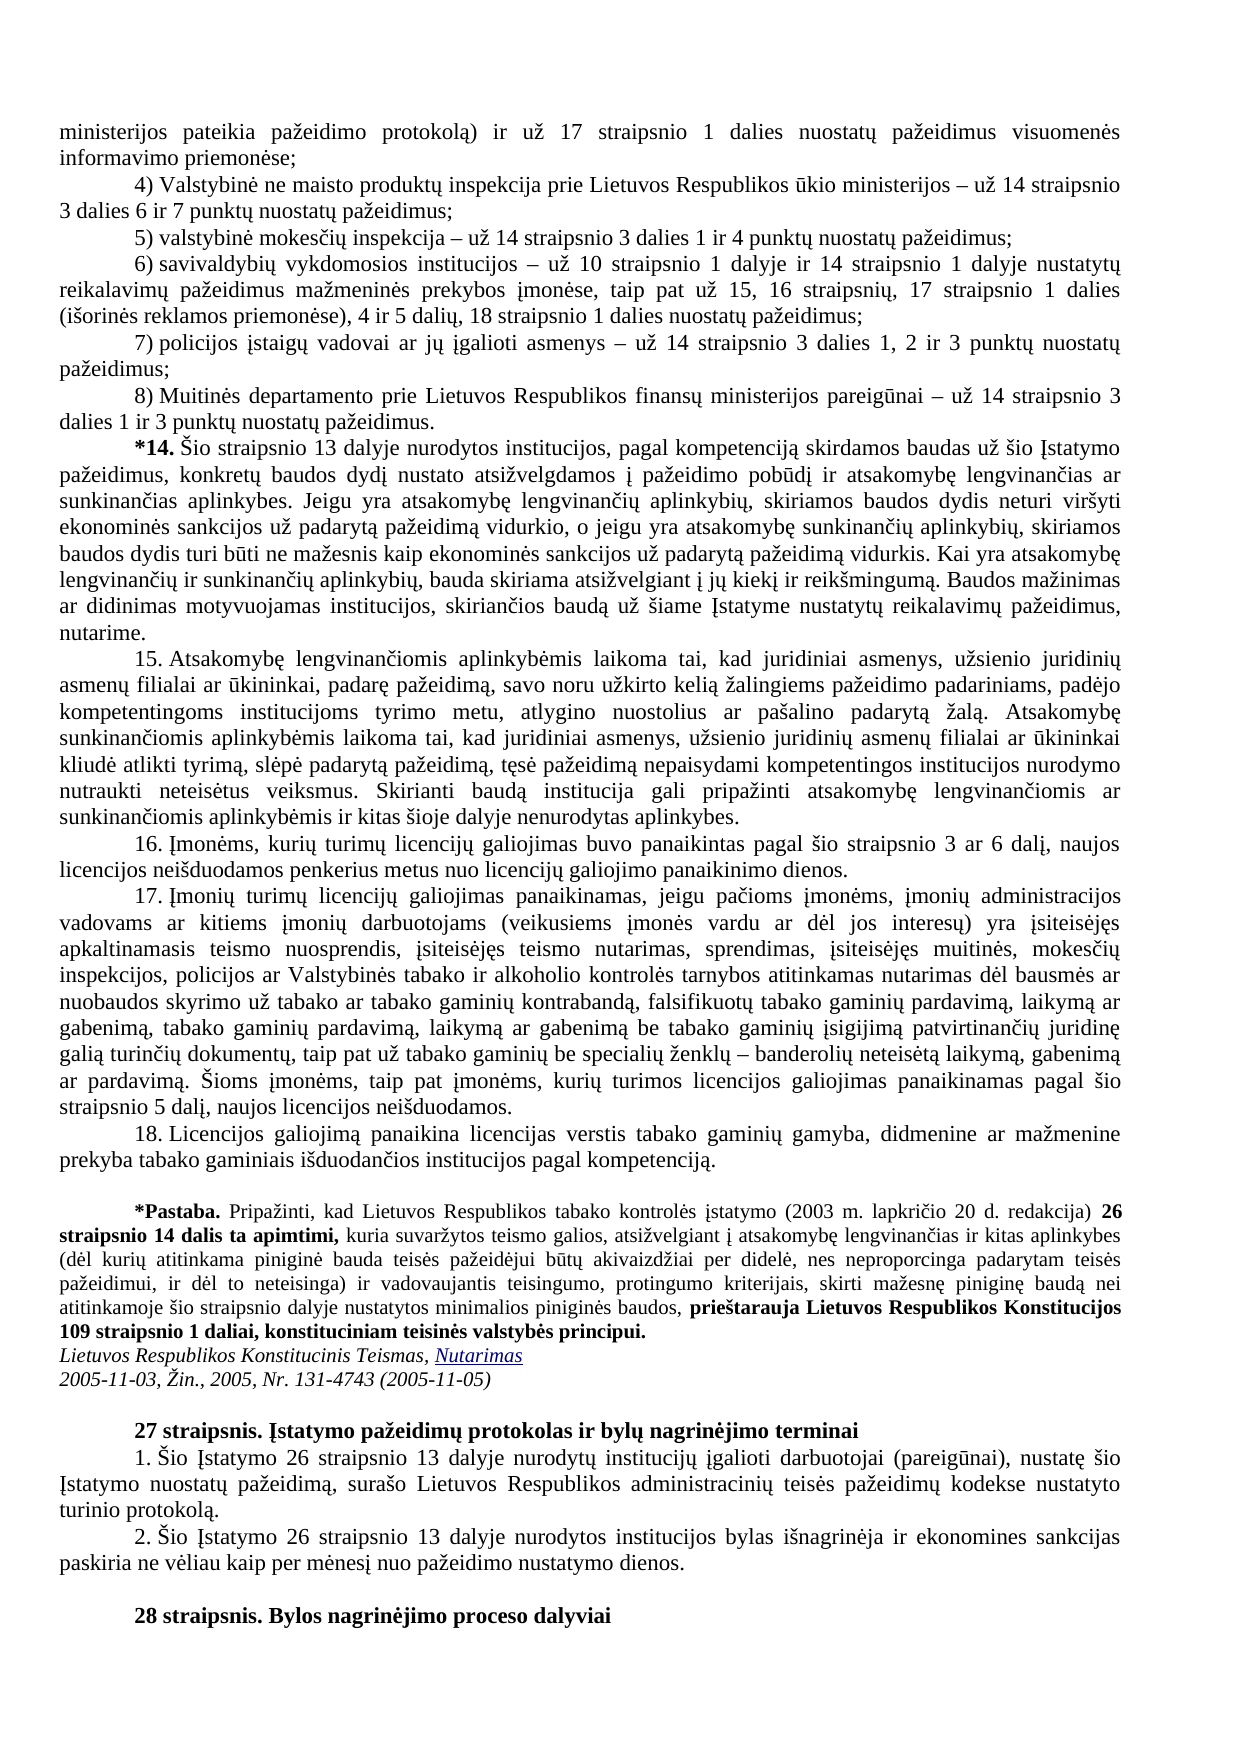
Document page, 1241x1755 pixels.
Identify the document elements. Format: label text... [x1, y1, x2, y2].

text *14. Šio straipsnio 13 dalyje nurodytos institucijos, pagal kompetenciją skirdamos baudas už šio Įstatymo pažeidimus, konkretų baudos dydį nustato atsižvelgdamos į pažeidimo pobūdį ir atsakomybę lengvinančias ar sunkinančias aplinkybes. Jeigu yra atsakomybę lengvinančių aplinkybių, skiriamos baudos dydis neturi viršyti ekonominės sankcijos už padarytą pažeidimą vidurkio, o jeigu yra atsakomybę sunkinančių aplinkybių, skiriamos baudos dydis turi būti ne mažesnis kaip ekonominės sankcijos už padarytą pažeidimą vidurkis. Kai yra atsakomybę lengvinančių ir sunkinančių aplinkybių, bauda skiriama atsižvelgiant į jų kiekį ir reikšmingumą. Baudos mažinimas ar didinimas motyvuojamas institucijos, skiriančios baudą už šiame Įstatyme nustatytų reikalavimų pažeidimus, nutarime. [59, 434, 1122, 645]
text 8) Muitinės departamento prie Lietuvos Respublikos finansų ministerijos pareigūnai – už 14 straipsnio 3 dalies 1 ir 3 punktų nuostatų pažeidimus. [59, 382, 1122, 434]
text 17. Įmonių turimų licencijų galiojimas panaikinamas, jeigu pačioms įmonėms, įmonių administracijos vadovams ar kitiems įmonių darbuotojams (veikusiems įmonės vardu ar dėl jos interesų) yra įsiteisėjęs apkaltinamasis teismo nuosprendis, įsiteisėjęs teismo nutarimas, sprendimas, įsiteisėjęs muitinės, mokesčių inspekcijos, policijos ar Valstybinės tabako ir alkoholio kontrolės tarnybos atitinkamas nutarimas dėl bausmės ar nuobaudos skyrimo už tabako ar tabako gaminių kontrabandą, falsifikuotų tabako gaminių pardavimą, laikymą ar gabenimą, tabako gaminių pardavimą, laikymą ar gabenimą be tabako gaminių įsigijimą patvirtinančių juridinę galią turinčių dokumentų, taip pat už tabako gaminių be specialių ženklų – banderolių neteisėtą laikymą, gabenimą ar pardavimą. Šioms įmonėms, taip pat įmonėms, kurių turimos licencijos galiojimas panaikinamas pagal šio straipsnio 5 dalį, naujos licencijos neišduodamos. [59, 882, 1122, 1119]
text *Pastaba. Pripažinti, kad Lietuvos Respublikos tabako kontrolės įstatymo (2003 m. lapkričio 20 d. redakcija) 26 straipsnio 14 dalis ta apimtimi, kuria suvaržytos teismo galios, atsižvelgiant į atsakomybę lengvinančias ir kitas aplinkybes (dėl kurių atitinkama piniginė bauda teisės pažeidėjui būtų akivaizdžiai per didelė, nes neproporcinga padarytam teisės pažeidimui, ir dėl to neteisinga) ir vadovaujantis teisingumo, protingumo kriterijais, skirti mažesnę piniginę baudą nei atitinkamoje šio straipsnio dalyje nustatytos minimalios piniginės baudos, prieštarauja Lietuvos Respublikos Konstitucijos 109 straipsnio 1 daliai, konstituciniam teisinės valstybės principui. [59, 1199, 1122, 1343]
text 1. Šio Įstatymo 26 straipsnio 13 dalyje nurodytų institucijų įgalioti darbuotojai (pareigūnai), nustatę šio Įstatymo nuostatų pažeidimą, surašo Lietuvos Respublikos administracinių teisės pažeidimų kodekse nustatyto turinio protokolą. [59, 1444, 1122, 1523]
text 2. Šio Įstatymo 26 straipsnio 13 dalyje nurodytos institucijos bylas išnagrinėja ir ekonomines sankcijas paskiria ne vėliau kaip per mėnesį nuo pažeidimo nustatymo dienos. [59, 1523, 1122, 1576]
text 16. Įmonėms, kurių turimų licencijų galiojimas buvo panaikintas pagal šio straipsnio 3 ar 6 dalį, naujos licencijos neišduodamos penkerius metus nuo licencijų galiojimo panaikinimo dienos. [59, 830, 1122, 882]
text 5) valstybinė mokesčių inspekcija – už 14 straipsnio 3 dalies 1 ir 4 punktų nuostatų pažeidimus; [59, 223, 1122, 250]
text Lietuvos Respublikos Konstitucinis Teismas, Nutarimas [59, 1343, 1122, 1367]
text 15. Atsakomybę lengvinančiomis aplinkybėmis laikoma tai, kad juridiniai asmenys, užsienio juridinių asmenų filialai ar ūkininkai, padarę pažeidimą, savo noru užkirto kelią žalingiems pažeidimo padariniams, padėjo kompetentingoms institucijoms tyrimo metu, atlygino nuostolius ar pašalino padarytą žalą. Atsakomybę sunkinančiomis aplinkybėmis laikoma tai, kad juridiniai asmenys, užsienio juridinių asmenų filialai ar ūkininkai kliudė atlikti tyrimą, slėpė padarytą pažeidimą, tęsė pažeidimą nepaisydami kompetentingos institucijos nurodymo nutraukti neteisėtus veiksmus. Skirianti baudą institucija gali pripažinti atsakomybę lengvinančiomis ar sunkinančiomis aplinkybėmis ir kitas šioje dalyje nenurodytas aplinkybes. [59, 645, 1122, 830]
text ministerijos pateikia pažeidimo protokolą) ir už 17 straipsnio 1 dalies nuostatų pažeidimus visuomenės informavimo priemonėse; [59, 118, 1122, 171]
text 2005-11-03, Žin., 2005, Nr. 131-4743 (2005-11-05) [59, 1367, 1122, 1391]
text 7) policijos įstaigų vadovai ar jų įgalioti asmenys – už 14 straipsnio 3 dalies 1, 2 ir 3 punktų nuostatų pažeidimus; [59, 329, 1122, 382]
text 4) Valstybinė ne maisto produktų inspekcija prie Lietuvos Respublikos ūkio ministerijos – už 14 straipsnio 3 dalies 6 ir 7 punktų nuostatų pažeidimus; [59, 171, 1122, 223]
text 6) savivaldybių vykdomosios institucijos – už 10 straipsnio 1 dalyje ir 14 straipsnio 1 dalyje nustatytų reikalavimų pažeidimus mažmeninės prekybos įmonėse, taip pat už 15, 16 straipsnių, 17 straipsnio 1 dalies (išorinės reklamos priemonėse), 4 ir 5 dalių, 18 straipsnio 1 dalies nuostatų pažeidimus; [59, 250, 1122, 329]
text 18. Licencijos galiojimą panaikina licencijas verstis tabako gaminių gamyba, didmenine ar mažmenine prekyba tabako gaminiais išduodančios institucijos pagal kompetenciją. [59, 1119, 1122, 1172]
text 28 straipsnis. Bylos nagrinėjimo proceso dalyviai [59, 1602, 1122, 1628]
text 27 straipsnis. Įstatymo pažeidimų protokolas ir bylų nagrinėjimo terminai [59, 1417, 1122, 1444]
